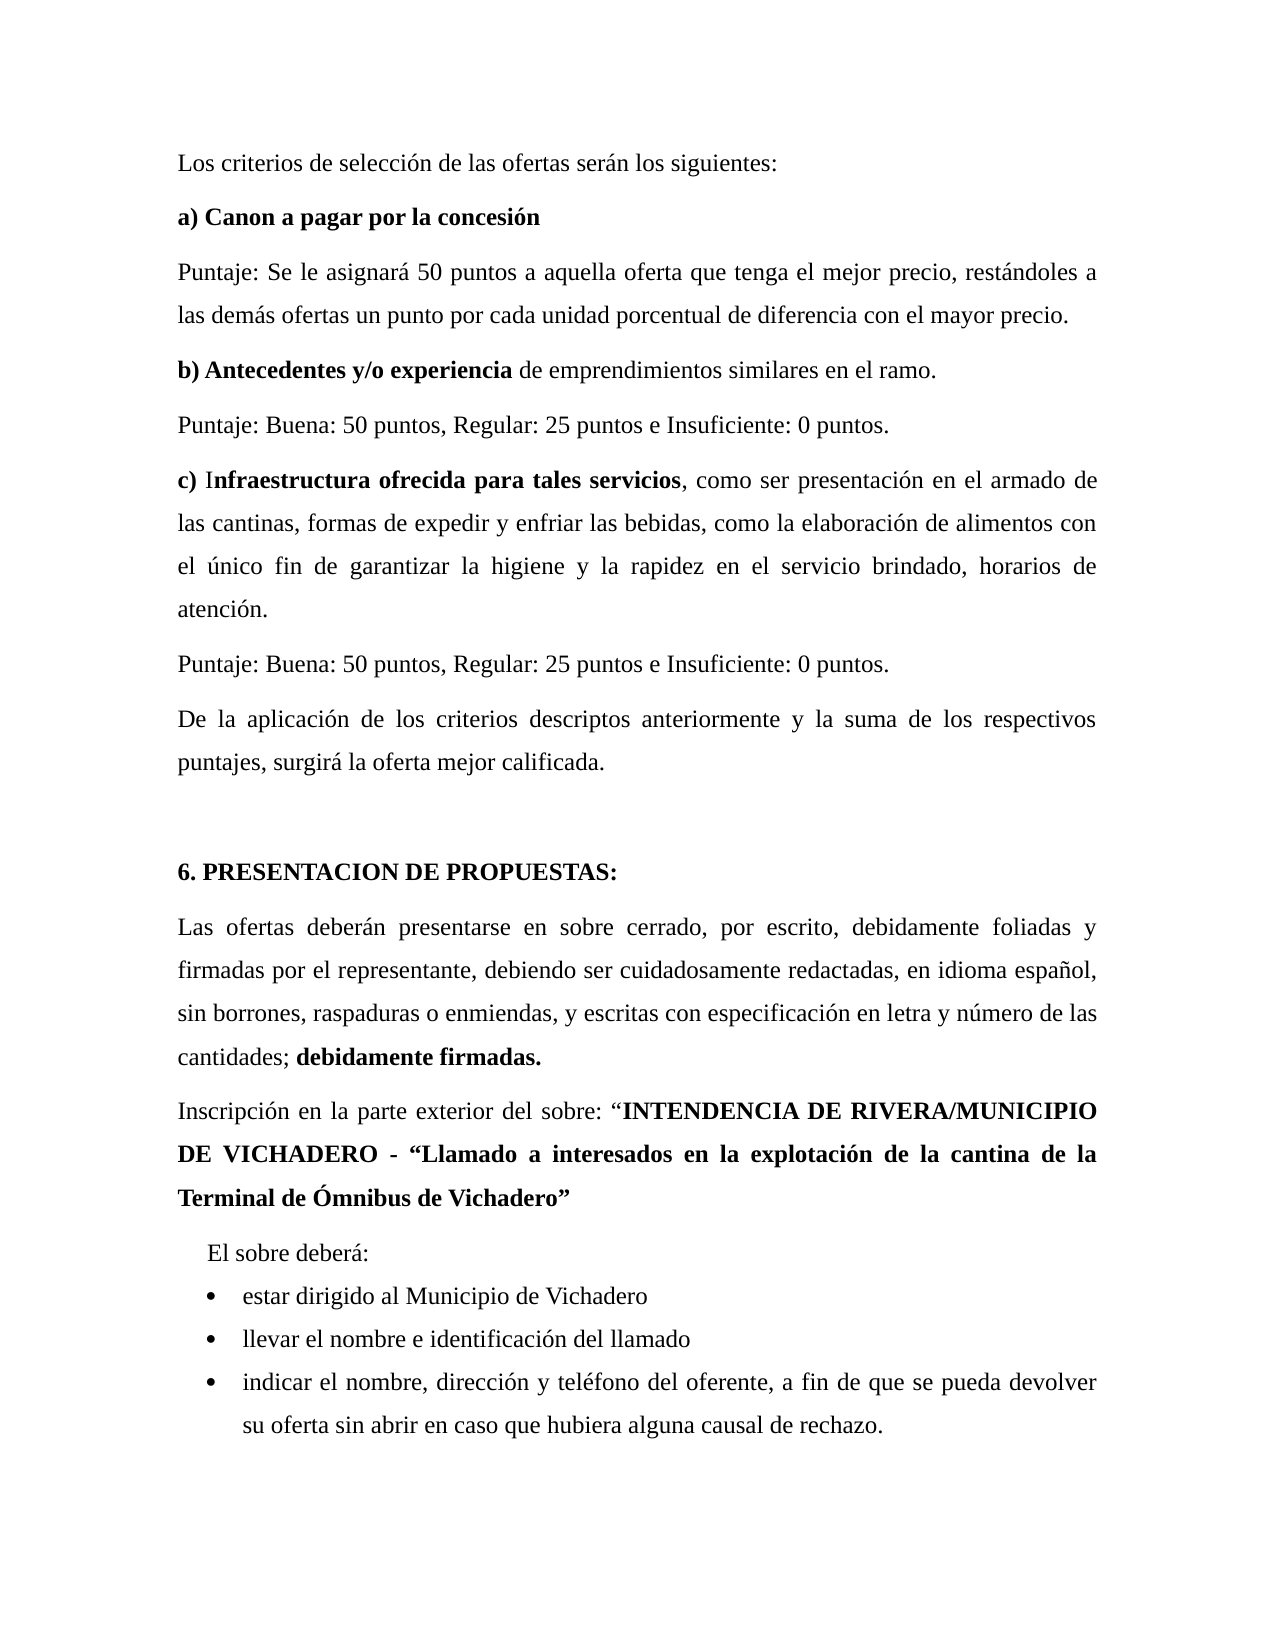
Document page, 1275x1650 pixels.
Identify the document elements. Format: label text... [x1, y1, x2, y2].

text Las ofertas deberán presentarse en sobre cerrado, por escrito, debidamente foliadas y firmadas por el representante, debiendo ser cuidadosamente redactadas, en idioma español, sin borrones, raspaduras o enmiendas, y escritas con especificación en letra y número de las cantidades; debidamente firmadas. [177, 912, 1098, 1070]
text Puntaje: Buena: 50 puntos, Regular: 25 puntos e Insuficiente: 0 puntos. [177, 649, 1098, 678]
text Inscripción en la parte exterior del sobre: “INTENDENCIA DE RIVERA/MUNICIPIO DE VICHADERO - “Llamado a interesados en la explotación de la cantina de la Terminal de Ómnibus de Vichadero” [177, 1096, 1098, 1211]
text Puntaje: Se le asignará 50 puntos a aquella oferta que tenga el mejor precio, restándoles a las demás ofertas un punto por cada unidad porcentual de diferencia con el mayor precio. [177, 257, 1098, 329]
text a) Canon a pagar por la concesión [177, 202, 1098, 231]
list estar dirigido al Municipio de Vichadero [207, 1281, 1098, 1309]
text b) Antecedentes y/o experiencia de emprendimientos similares en el ramo. [177, 355, 1098, 384]
list indicar el nombre, dirección y teléfono del oferente, a fin de que se pueda devolver su oferta sin abrir en caso que hubiera alguna causal de rechazo. [207, 1367, 1098, 1439]
text 6. PRESENTACION DE PROPUESTAS: [177, 857, 1098, 886]
text Los criterios de selección de las ofertas serán los siguientes: [177, 148, 1098, 176]
text Puntaje: Buena: 50 puntos, Regular: 25 puntos e Insuficiente: 0 puntos. [177, 410, 1098, 439]
text De la aplicación de los criterios descriptos anteriormente y la suma de los respectivos puntajes, surgirá la oferta mejor calificada. [177, 704, 1098, 776]
list llevar el nombre e identificación del llamado [207, 1324, 1098, 1353]
text c) Infraestructura ofrecida para tales servicios, como ser presentación en el armado de las cantinas, formas de expedir y enfriar las bebidas, como la elaboración de alimentos con el único fin de garantizar la higiene y la rapidez en el servicio brindado, horarios de atención. [177, 465, 1098, 623]
text El sobre deberá: [207, 1238, 1098, 1266]
